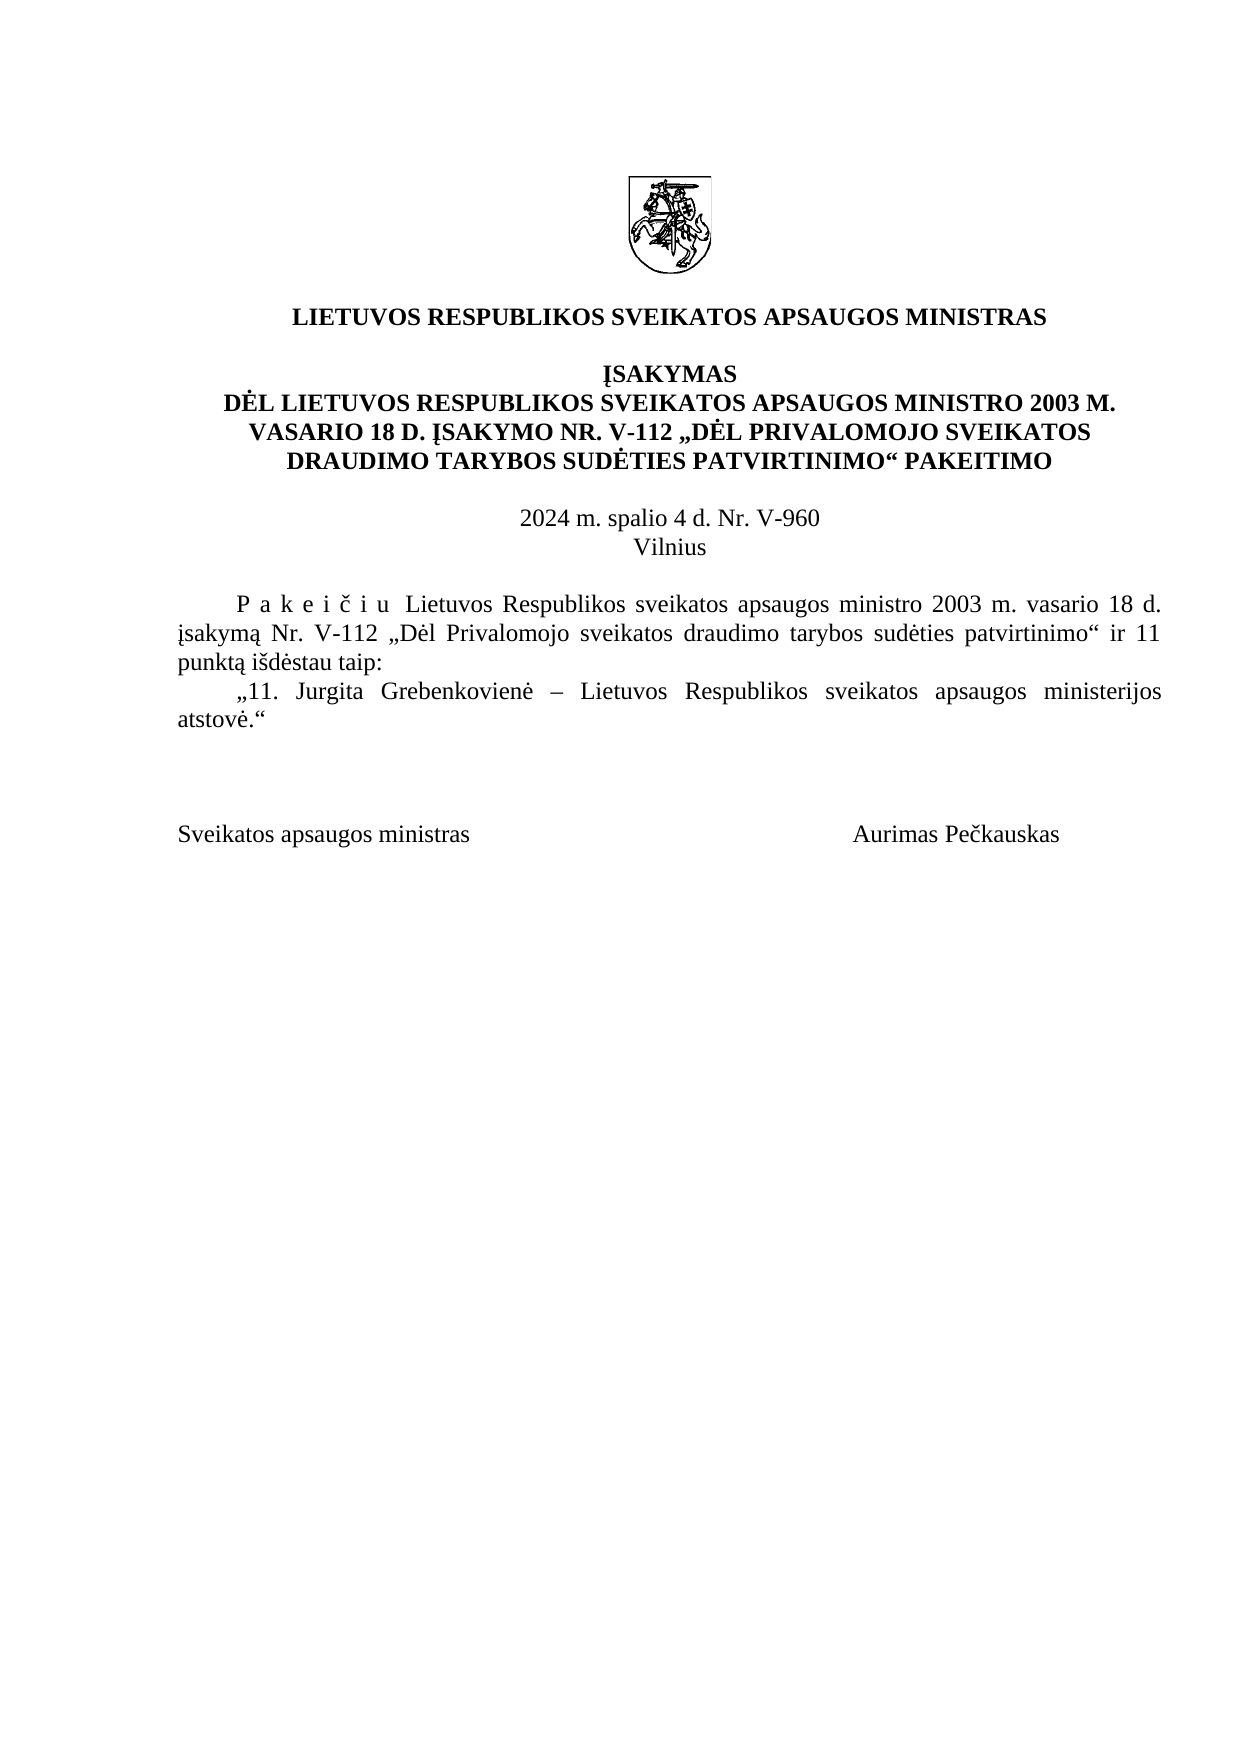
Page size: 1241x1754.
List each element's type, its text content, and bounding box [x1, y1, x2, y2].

text 2024 m. spalio 4 d. Nr. V-960 [177, 503, 1162, 532]
text LIETUVOS RESPUBLIKOS SVEIKATOS APSAUGOS MINISTRAS [177, 302, 1162, 331]
text „11. Jurgita Grebenkovienė – Lietuvos Respublikos sveikatos apsaugos ministerijos atstovė.“ [177, 676, 1162, 733]
text Sveikatos apsaugos ministras Aurimas Pečkauskas [177, 819, 1162, 848]
text P a k e i č i u Lietuvos Respublikos sveikatos apsaugos ministro 2003 m. vasario 18 d. įsakymą Nr. V-112 „Dėl Privalomojo sveikatos draudimo tarybos sudėties patvirtinimo“ ir 11 punktą išdėstau taip: [177, 589, 1162, 676]
text Vilnius [177, 532, 1162, 561]
text DĖL LIETUVOS RESPUBLIKOS SVEIKATOS APSAUGOS MINISTRO 2003 M. VASARIO 18 D. ĮSAKYMO NR. V-112 „DĖL PRIVALOMOJO SVEIKATOS DRAUDIMO TARYBOS SUDĖTIES PATVIRTINIMO“ PAKEITIMO [177, 388, 1162, 474]
text ĮSAKYMAS [177, 359, 1162, 388]
